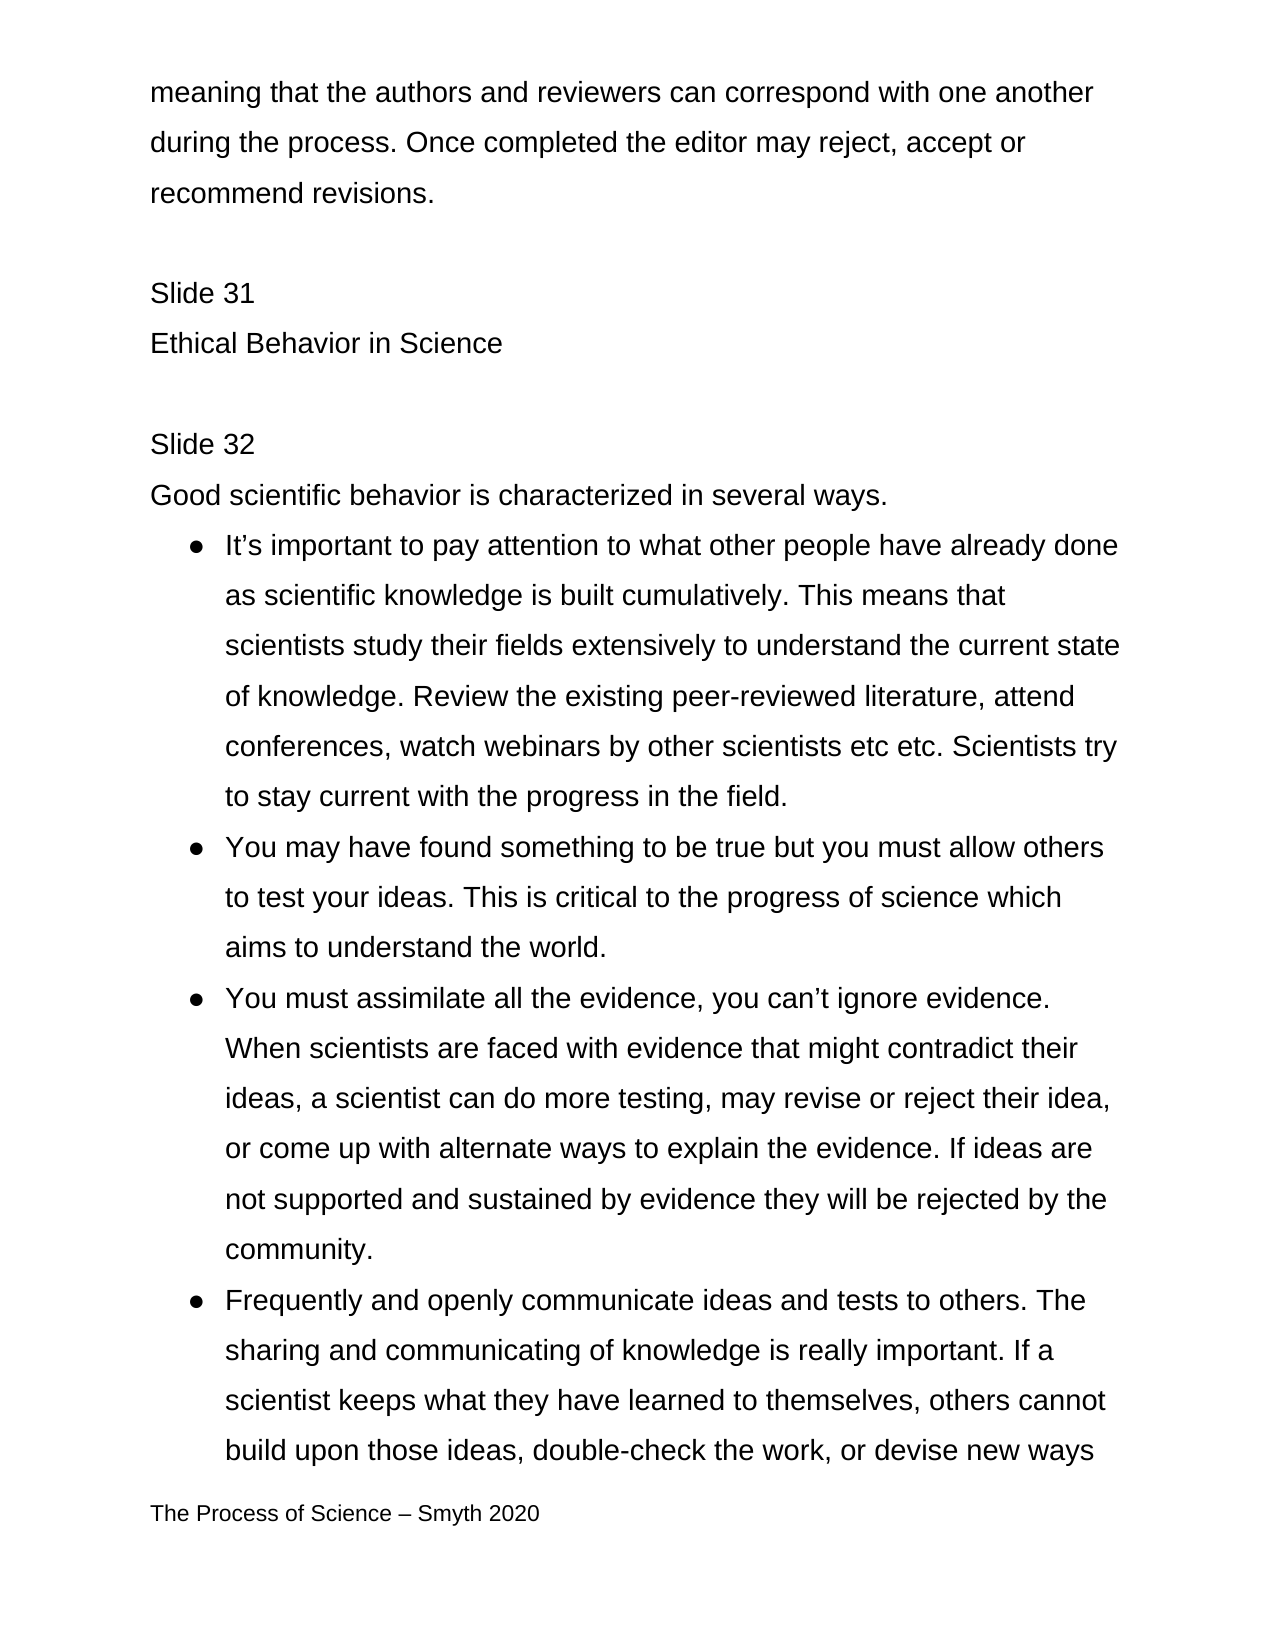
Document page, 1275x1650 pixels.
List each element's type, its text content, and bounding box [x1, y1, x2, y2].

text Good scientific behavior is characterized in several ways. [150, 477, 1125, 511]
text meaning that the authors and reviewers can correspond with one another during the process. Once completed the editor may reject, accept or recommend revisions. [150, 75, 1125, 209]
list You must assimilate all the evidence, you can’t ignore evidence. When scientists are faced with evidence that might contradict their ideas, a scientist can do more testing, may revise or reject their idea, or come up with alternate ways to explain the evidence. If ideas are not supported and sustained by evidence they will be rejected by the community. [187, 981, 1125, 1266]
list Frequently and openly communicate ideas and tests to others. The sharing and communicating of knowledge is really important. If a scientist keeps what they have learned to themselves, others cannot build upon those ideas, double-check the work, or devise new ways [187, 1282, 1125, 1467]
text Slide 32 [150, 427, 1125, 461]
text Slide 31 [150, 276, 1125, 310]
list It’s important to pay attention to what other people have already done as scientific knowledge is built cumulatively. This means that scientists study their fields extensively to understand the current state of knowledge. Review the existing peer-reviewed literature, attend conferences, watch webinars by other scientists etc etc. Scientists try to stay current with the progress in the field. [187, 528, 1125, 813]
list You may have found something to be true but you must allow others to test your ideas. This is critical to the progress of science which aims to understand the world. [187, 830, 1125, 964]
text Ethical Behavior in Science [150, 327, 1125, 360]
